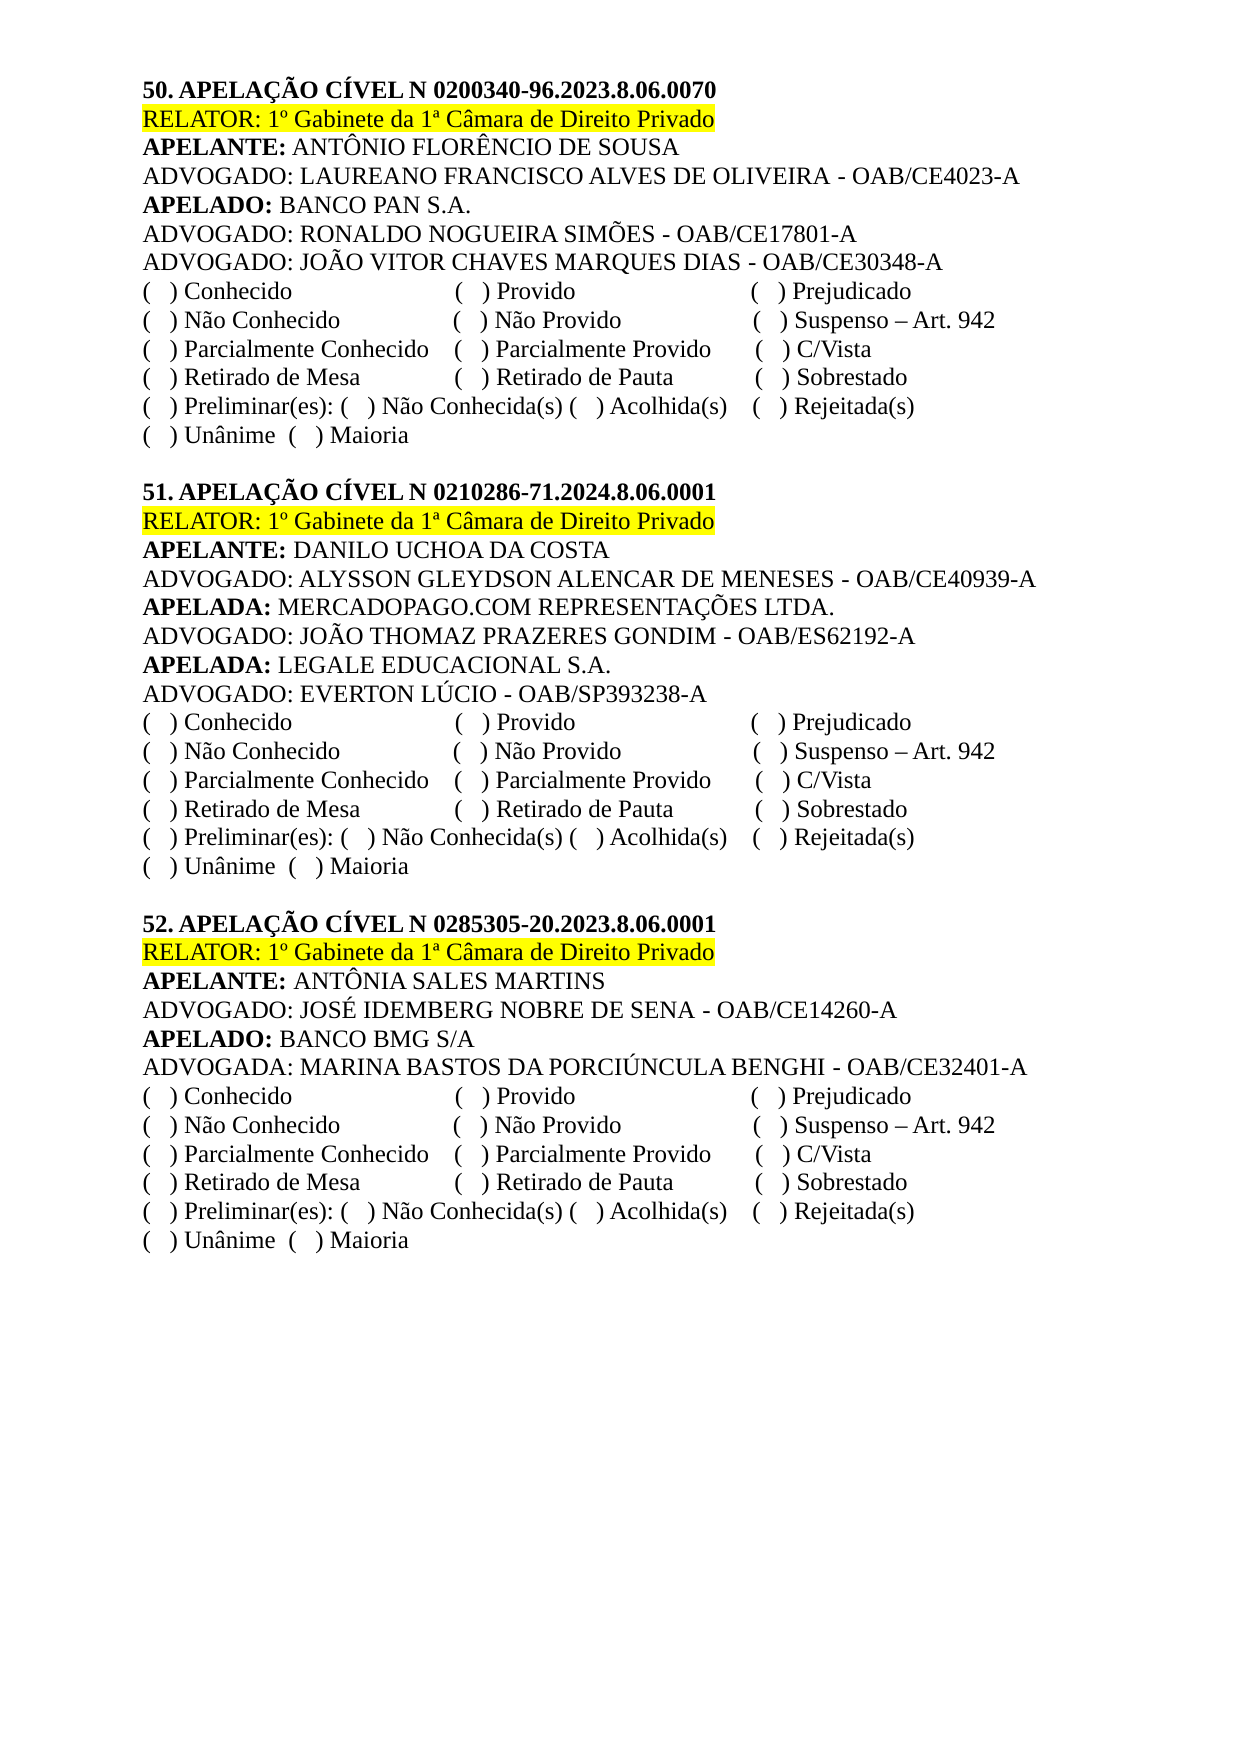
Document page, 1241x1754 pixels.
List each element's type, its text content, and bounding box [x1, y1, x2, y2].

text ( ) Retirado de Mesa ( ) Retirado de Pauta ( ) Sobrestado [142, 1167, 1141, 1196]
text ( ) Parcialmente Conhecido ( ) Parcialmente Provido ( ) C/Vista [142, 334, 1141, 362]
text ( ) Preliminar(es): ( ) Não Conhecida(s) ( ) Acolhida(s) ( ) Rejeitada(s) [142, 822, 1141, 851]
text ( ) Parcialmente Conhecido ( ) Parcialmente Provido ( ) C/Vista [142, 765, 1141, 794]
text ( ) Retirado de Mesa ( ) Retirado de Pauta ( ) Sobrestado [142, 362, 1141, 391]
text ( ) Preliminar(es): ( ) Não Conhecida(s) ( ) Acolhida(s) ( ) Rejeitada(s) [142, 1196, 1141, 1225]
text ( ) Não Conhecido ( ) Não Provido ( ) Suspenso – Art. 942 [142, 1110, 1141, 1139]
text ( ) Retirado de Mesa ( ) Retirado de Pauta ( ) Sobrestado [142, 794, 1141, 822]
text ( ) Unânime ( ) Maioria 51. APELAÇÃO CÍVEL N 0210286-71.2024.8.06.0001 RELATOR: 1º Gabinete da 1ª Câmara de Direito Privado APELANTE: DANILO UCHOA DA COSTA ADVOGADO: ALYSSON GLEYDSON ALENCAR DE MENESES - OAB/CE40939-A APELADA: MERCADOPAGO.COM REPRESENTAÇÕES LTDA. ADVOGADO: JOÃO THOMAZ PRAZERES GONDIM - OAB/ES62192-A APELADA: LEGALE EDUCACIONAL S.A. ADVOGADO: EVERTON LÚCIO - OAB/SP393238-A ( ) Conhecido ( ) Provido ( ) Prejudicado [142, 420, 1141, 736]
text ( ) Não Conhecido ( ) Não Provido ( ) Suspenso – Art. 942 [142, 736, 1141, 765]
text ( ) Preliminar(es): ( ) Não Conhecida(s) ( ) Acolhida(s) ( ) Rejeitada(s) [142, 391, 1141, 420]
text ( ) Parcialmente Conhecido ( ) Parcialmente Provido ( ) C/Vista [142, 1139, 1141, 1167]
text ( ) Não Conhecido ( ) Não Provido ( ) Suspenso – Art. 942 [142, 305, 1141, 334]
text ( ) Unânime ( ) Maioria 52. APELAÇÃO CÍVEL N 0285305-20.2023.8.06.0001 RELATOR: 1º Gabinete da 1ª Câmara de Direito Privado APELANTE: ANTÔNIA SALES MARTINS ADVOGADO: JOSÉ IDEMBERG NOBRE DE SENA - OAB/CE14260-A APELADO: BANCO BMG S/A ADVOGADA: MARINA BASTOS DA PORCIÚNCULA BENGHI - OAB/CE32401-A ( ) Conhecido ( ) Provido ( ) Prejudicado [142, 851, 1141, 1110]
text 50. APELAÇÃO CÍVEL N 0200340-96.2023.8.06.0070 RELATOR: 1º Gabinete da 1ª Câmara de Direito Privado APELANTE: ANTÔNIO FLORÊNCIO DE SOUSA ADVOGADO: LAUREANO FRANCISCO ALVES DE OLIVEIRA - OAB/CE4023-A APELADO: BANCO PAN S.A. ADVOGADO: RONALDO NOGUEIRA SIMÕES - OAB/CE17801-A ADVOGADO: JOÃO VITOR CHAVES MARQUES DIAS - OAB/CE30348-A ( ) Conhecido ( ) Provido ( ) Prejudicado [142, 75, 1141, 305]
text ( ) Unânime ( ) Maioria [142, 1225, 1141, 1311]
